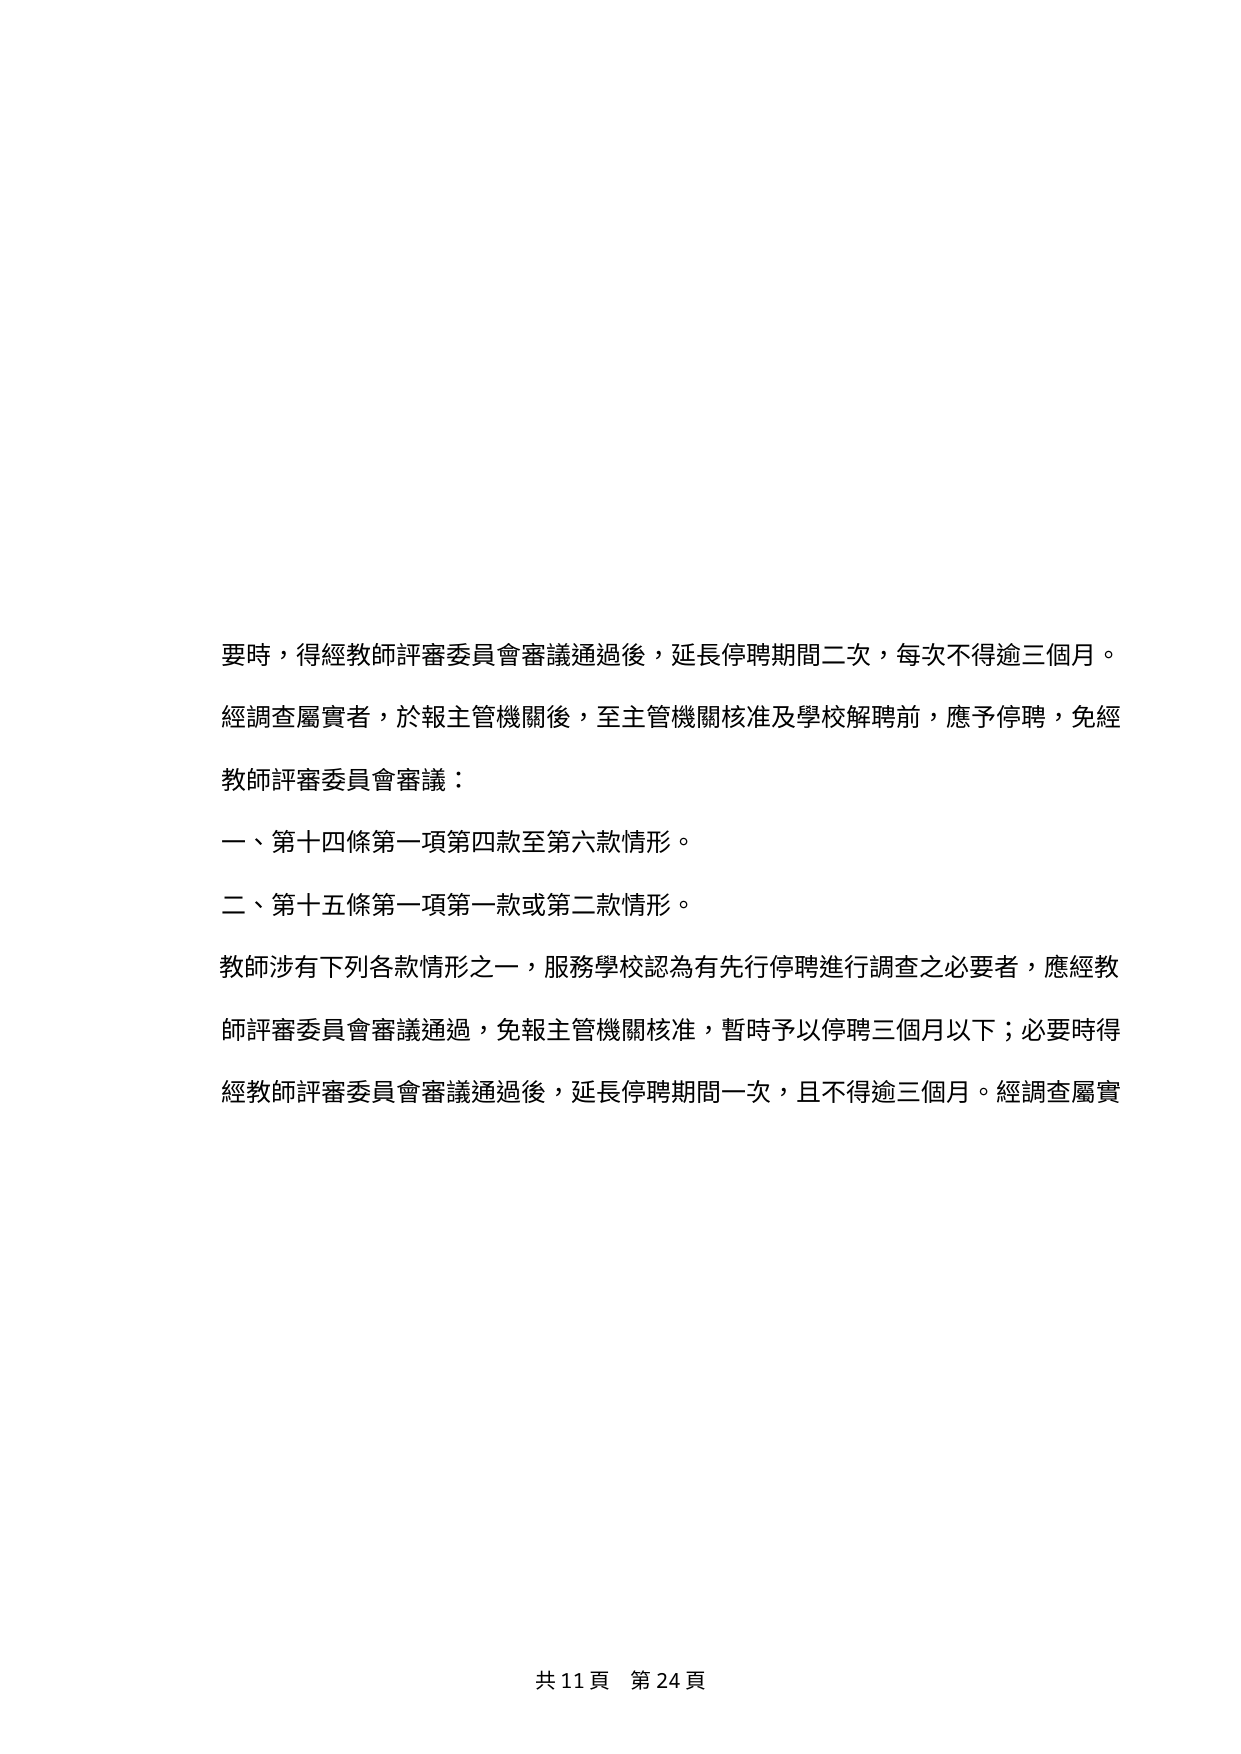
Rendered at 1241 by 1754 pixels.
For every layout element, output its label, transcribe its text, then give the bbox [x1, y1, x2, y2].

text 二、第十五條第一項第一款或第二款情形。 [118, 862, 1122, 924]
text 一、第十四條第一項第四款至第六款情形。 [118, 799, 1122, 862]
text 教師涉有下列各款情形之一，服務學校認為有先行停聘進行調查之必要者，應經教師評審委員會審議通過，免報主管機關核准，暫時予以停聘三個月以下；必要時得經教師評審委員會審議通過後，延長停聘期間一次，且不得逾三個月。經調查屬實 [219, 924, 1122, 1112]
text 要時，得經教師評審委員會審議通過後，延長停聘期間二次，每次不得逾三個月。經調查屬實者，於報主管機關後，至主管機關核准及學校解聘前，應予停聘，免經教師評審委員會審議： [118, 612, 1122, 799]
